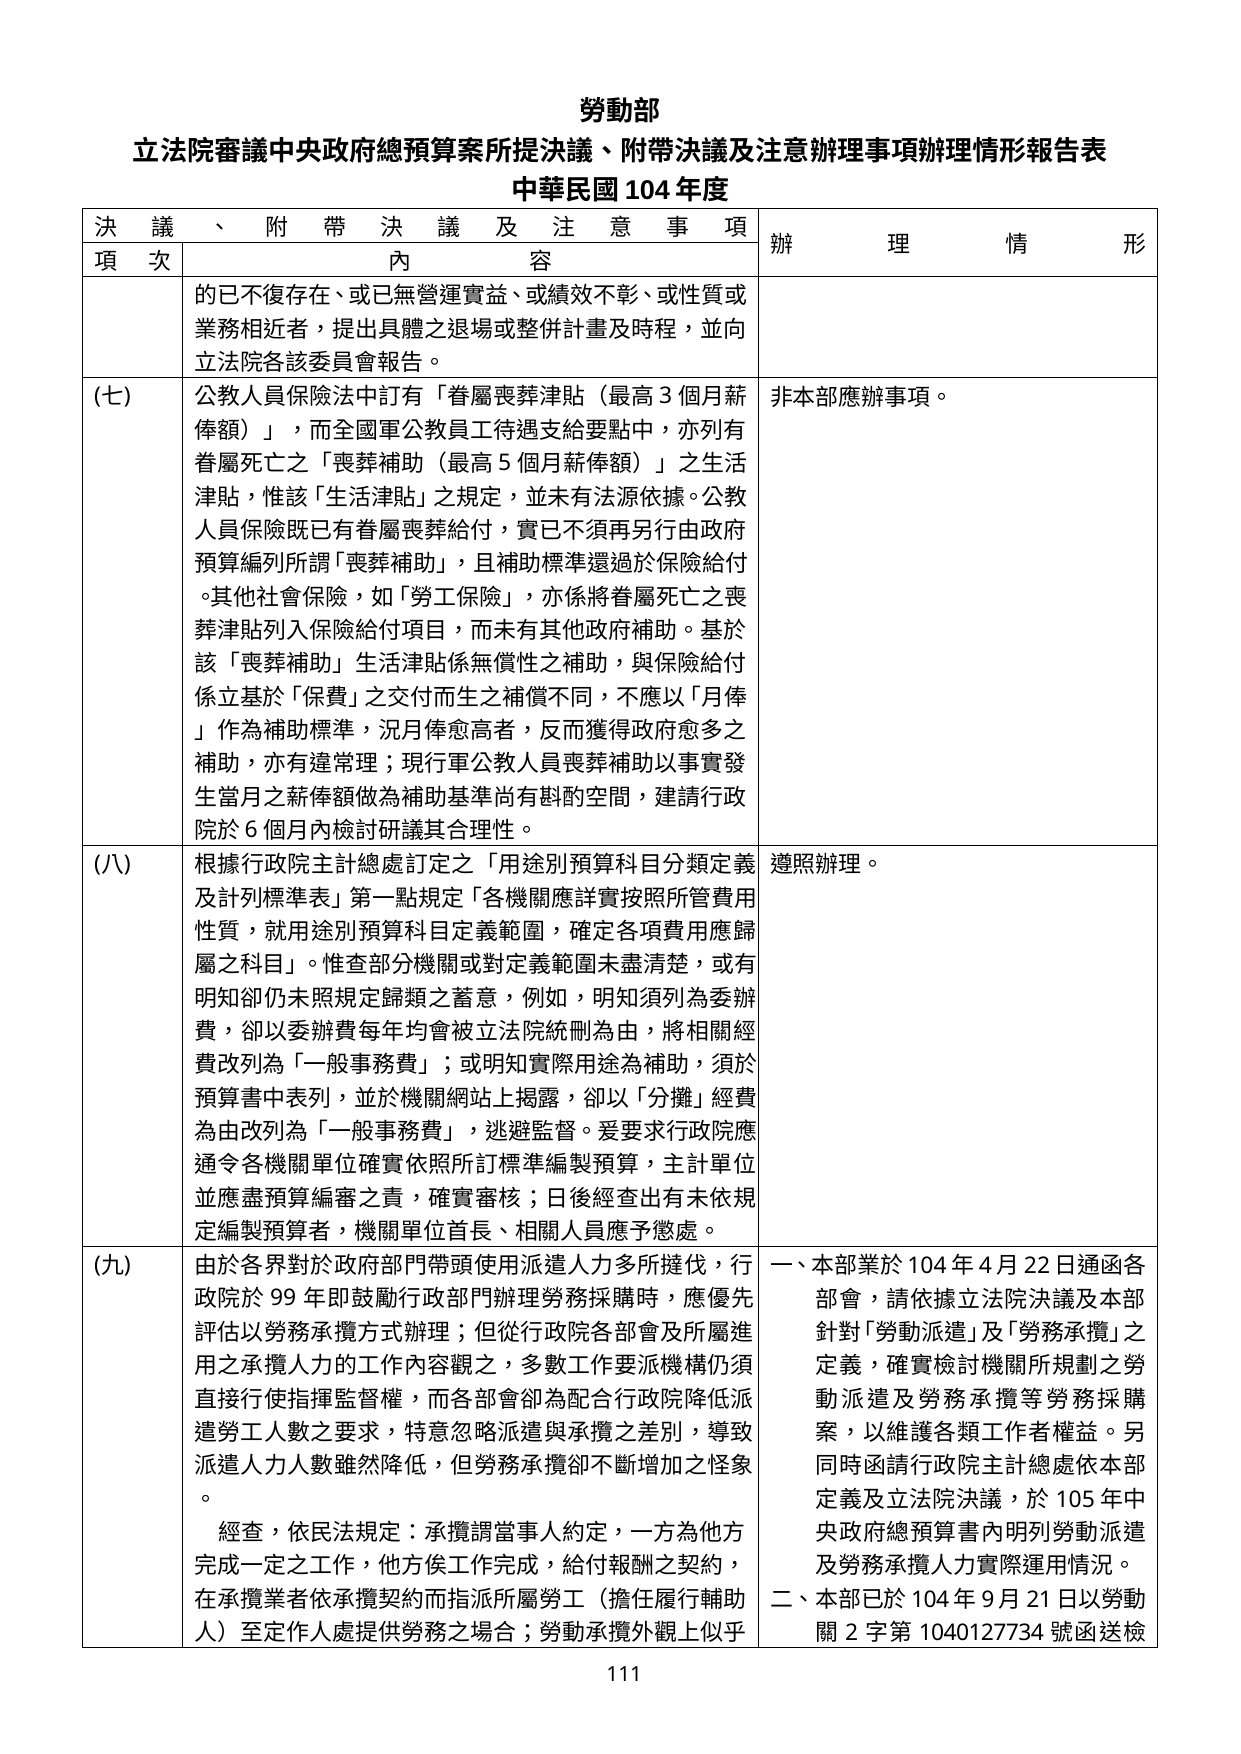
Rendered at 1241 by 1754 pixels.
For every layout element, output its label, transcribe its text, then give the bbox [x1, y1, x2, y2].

table_cell (九) [83, 1247, 182, 1647]
table_cell [83, 277, 182, 377]
table_cell (七) [83, 378, 182, 845]
table_header 辦理情形 [759, 209, 1157, 276]
table_cell 公教人員保險法中訂有「眷屬喪葬津貼（最高3 個月薪俸額）」，而全國軍公教員工待遇支給要點中，亦列有眷屬死亡之「喪葬補助（最高5 個月薪俸額）」之生活津貼，惟該「生活津貼」之規定，並未有法源依據。公教人員保險既已有眷屬喪葬給付，實已不須再另行由政府預算編列所謂「喪葬補助」，且補助標準還過於保險給付。其他社會保險，如「勞工保險」，亦係將眷屬死亡之喪葬津貼列入保險給付項目，而未有其他政府補助。基於該「喪葬補助」生活津貼係無償性之補助，與保險給付係立基於「保費」之交付而生之補償不同，不應以「月俸」作為補助標準，況月俸愈高者，反而獲得政府愈多之補助，亦有違常理；現行軍公教人員喪葬補助以事實發生當月之薪俸額做為補助基準尚有斟酌空間，建請行政院於6 個月內檢討研議其合理性。 [183, 378, 758, 845]
table_cell (八) [83, 846, 182, 1246]
table_cell 根據行政院主計總處訂定之「用途別預算科目分類定義及計列標準表」第一點規定「各機關應詳實按照所管費用性質，就用途別預算科目定義範圍，確定各項費用應歸屬之科目」。惟查部分機關或對定義範圍未盡清楚，或有明知卻仍未照規定歸類之蓄意，例如，明知須列為委辦費，卻以委辦費每年均會被立法院統刪為由，將相關經費改列為「一般事務費」；或明知實際用途為補助，須於預算書中表列，並於機關網站上揭露，卻以「分攤」經費為由改列為「一般事務費」，逃避監督。爰要求行政院應通令各機關單位確實依照所訂標準編製預算，主計單位並應盡預算編審之責，確實審核；日後經查出有未依規定編製預算者，機關單位首長、相關人員應予懲處。 [183, 846, 758, 1246]
table_header 決議、附帶決議及注意事項 [83, 209, 758, 242]
table_cell 一、本部業於104年4月22日通函各部會，請依據立法院決議及本部針對「勞動派遣」及「勞務承攬」之定義，確實檢討機關所規劃之勞動派遣及勞務承攬等勞務採購案，以維護各類工作者權益。另同時函請行政院主計總處依本部定義及立法院決議，於105年中央政府總預算書內明列勞動派遣及勞務承攬人力實際運用情況。 二、本部已於104年9月21日以勞動關2字第1040127734號函送檢 [759, 1247, 1157, 1647]
table_cell 遵照辦理。 [759, 846, 1157, 1246]
table_cell 的已不復存在、或已無營運實益、或績效不彰、或性質或業務相近者，提出具體之退場或整併計畫及時程，並向立法院各該委員會報告。 [183, 277, 758, 377]
table_cell 內 容 [183, 243, 758, 276]
table_cell 項次 [83, 243, 182, 276]
table_cell 由於各界對於政府部門帶頭使用派遣人力多所撻伐，行政院於99 年即鼓勵行政部門辦理勞務採購時，應優先評估以勞務承攬方式辦理；但從行政院各部會及所屬進用之承攬人力的工作內容觀之，多數工作要派機構仍須直接行使指揮監督權，而各部會卻為配合行政院降低派遣勞工人數之要求，特意忽略派遣與承攬之差別，導致派遣人力人數雖然降低，但勞務承攬卻不斷增加之怪象。 經查，依民法規定：承攬謂當事人約定，一方為他方完成一定之工作，他方俟工作完成，給付報酬之契約，在承攬業者依承攬契約而指派所屬勞工（擔任履行輔助人）至定作人處提供勞務之場合；勞動承攬外觀上似乎 [183, 1247, 758, 1647]
table_cell [759, 277, 1157, 377]
table_cell 非本部應辦事項。 [759, 378, 1157, 845]
